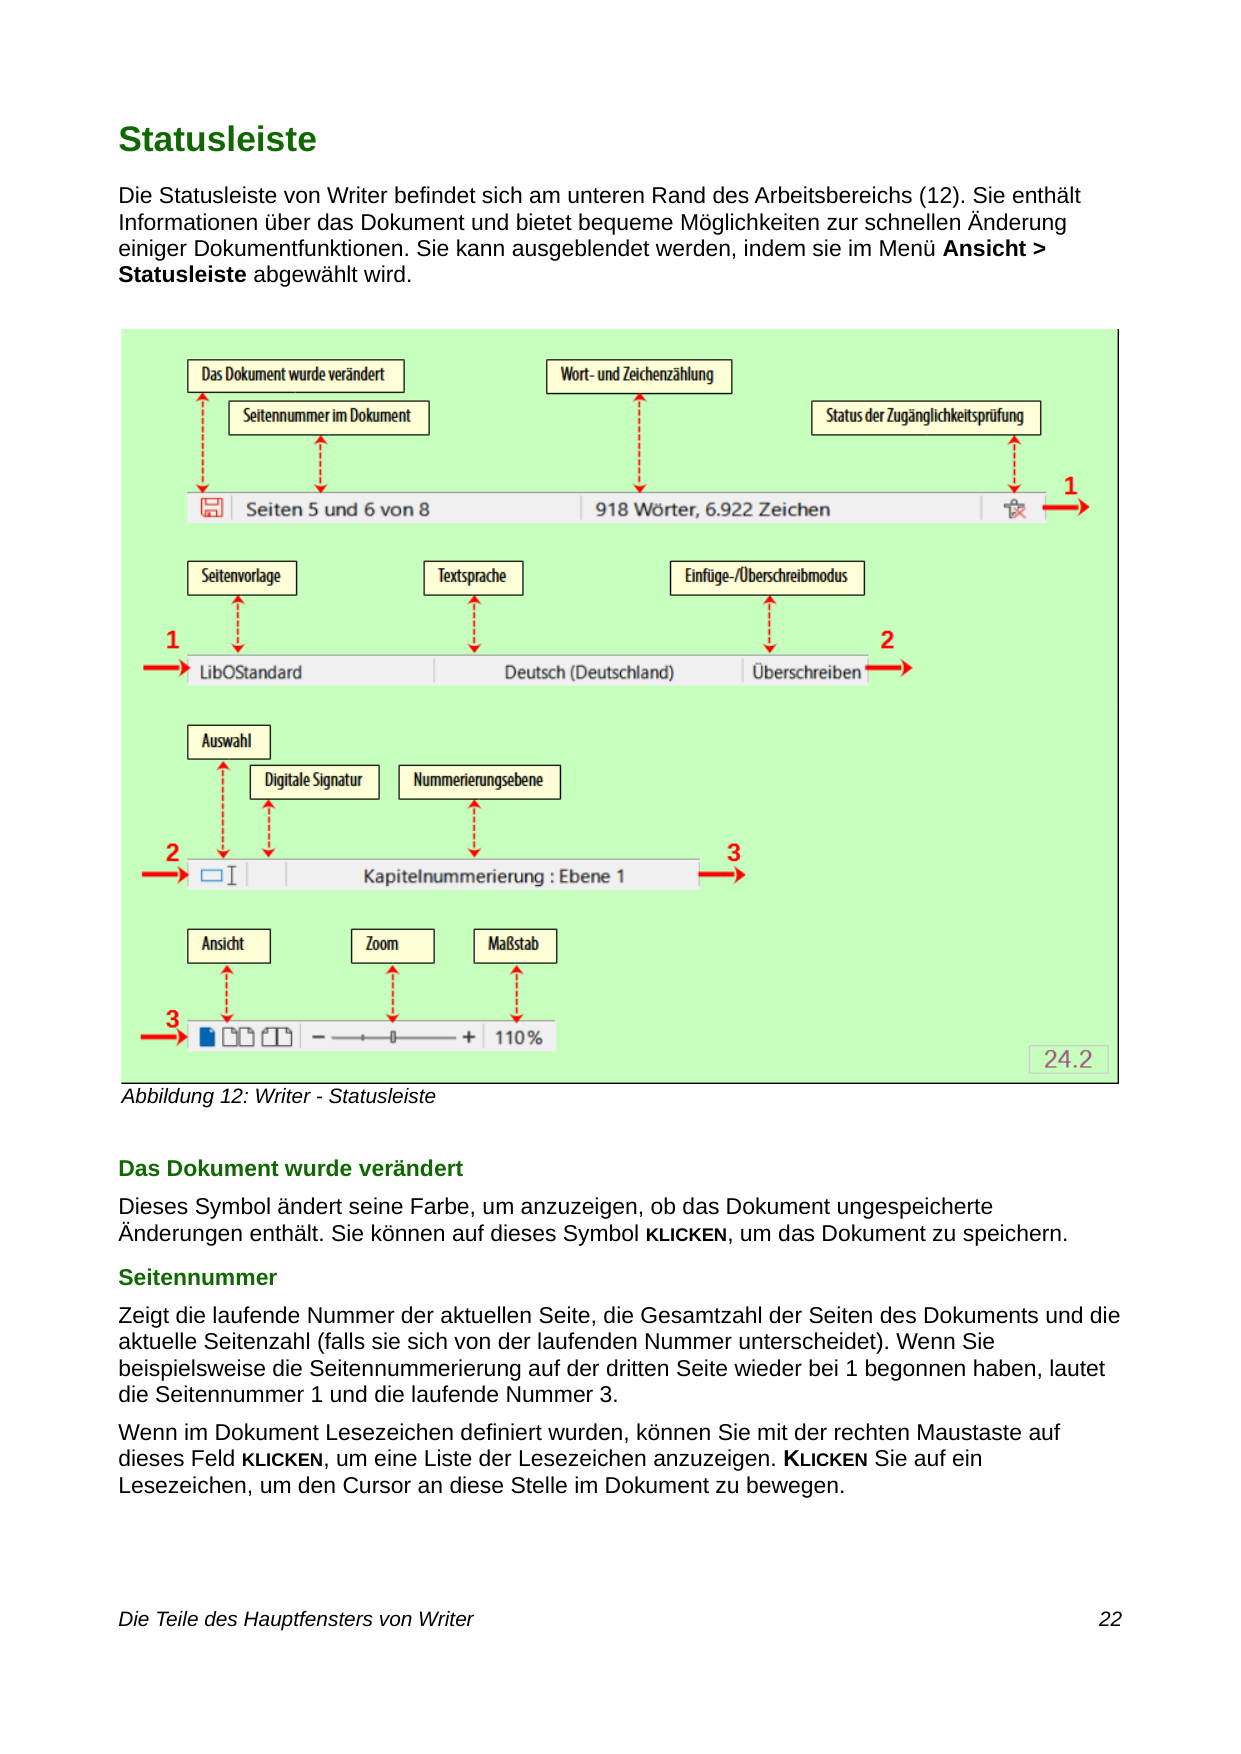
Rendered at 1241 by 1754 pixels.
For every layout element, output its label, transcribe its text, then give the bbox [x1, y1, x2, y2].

text Dieses Symbol ändert seine Farbe, um anzuzeigen, ob das Dokument ungespeicherte Änderungen enthält. Sie können auf dieses Symbol klicken, um das Dokument zu speichern. [118, 1193, 1122, 1246]
subtitle Das Dokument wurde verändert [118, 1155, 1122, 1182]
subtitle Statusleiste [118, 118, 1122, 159]
subtitle Seitennummer [118, 1264, 1122, 1290]
picture [121, 329, 1119, 1084]
text Wenn im Dokument Lesezeichen definiert wurden, können Sie mit der rechten Maustaste auf dieses Feld klicken, um eine Liste der Lesezeichen anzuzeigen. Klicken Sie auf ein Lesezeichen, um den Cursor an diese Stelle im Dokument zu bewegen. [118, 1419, 1122, 1498]
text Abbildung 12: Writer - Statusleiste [121, 1084, 1119, 1108]
text Zeigt die laufende Nummer der aktuellen Seite, die Gesamtzahl der Seiten des Dokuments und die aktuelle Seitenzahl (falls sie sich von der laufenden Nummer unterscheidet). Wenn Sie beispielsweise die Seitennummerierung auf der dritten Seite wieder bei 1 begonnen haben, lautet die Seitennummer 1 und die laufende Nummer 3. [118, 1302, 1122, 1407]
text Die Statusleiste von Writer befindet sich am unteren Rand des Arbeitsbereichs (Abbildung 12). Sie enthält Informationen über das Dokument und bietet bequeme Möglichkeiten zur schnellen Änderung einiger Dokumentfunktionen. Sie kann ausgeblendet werden, indem sie im Menü Ansicht > Statusleiste abgewählt wird. [118, 182, 1122, 288]
